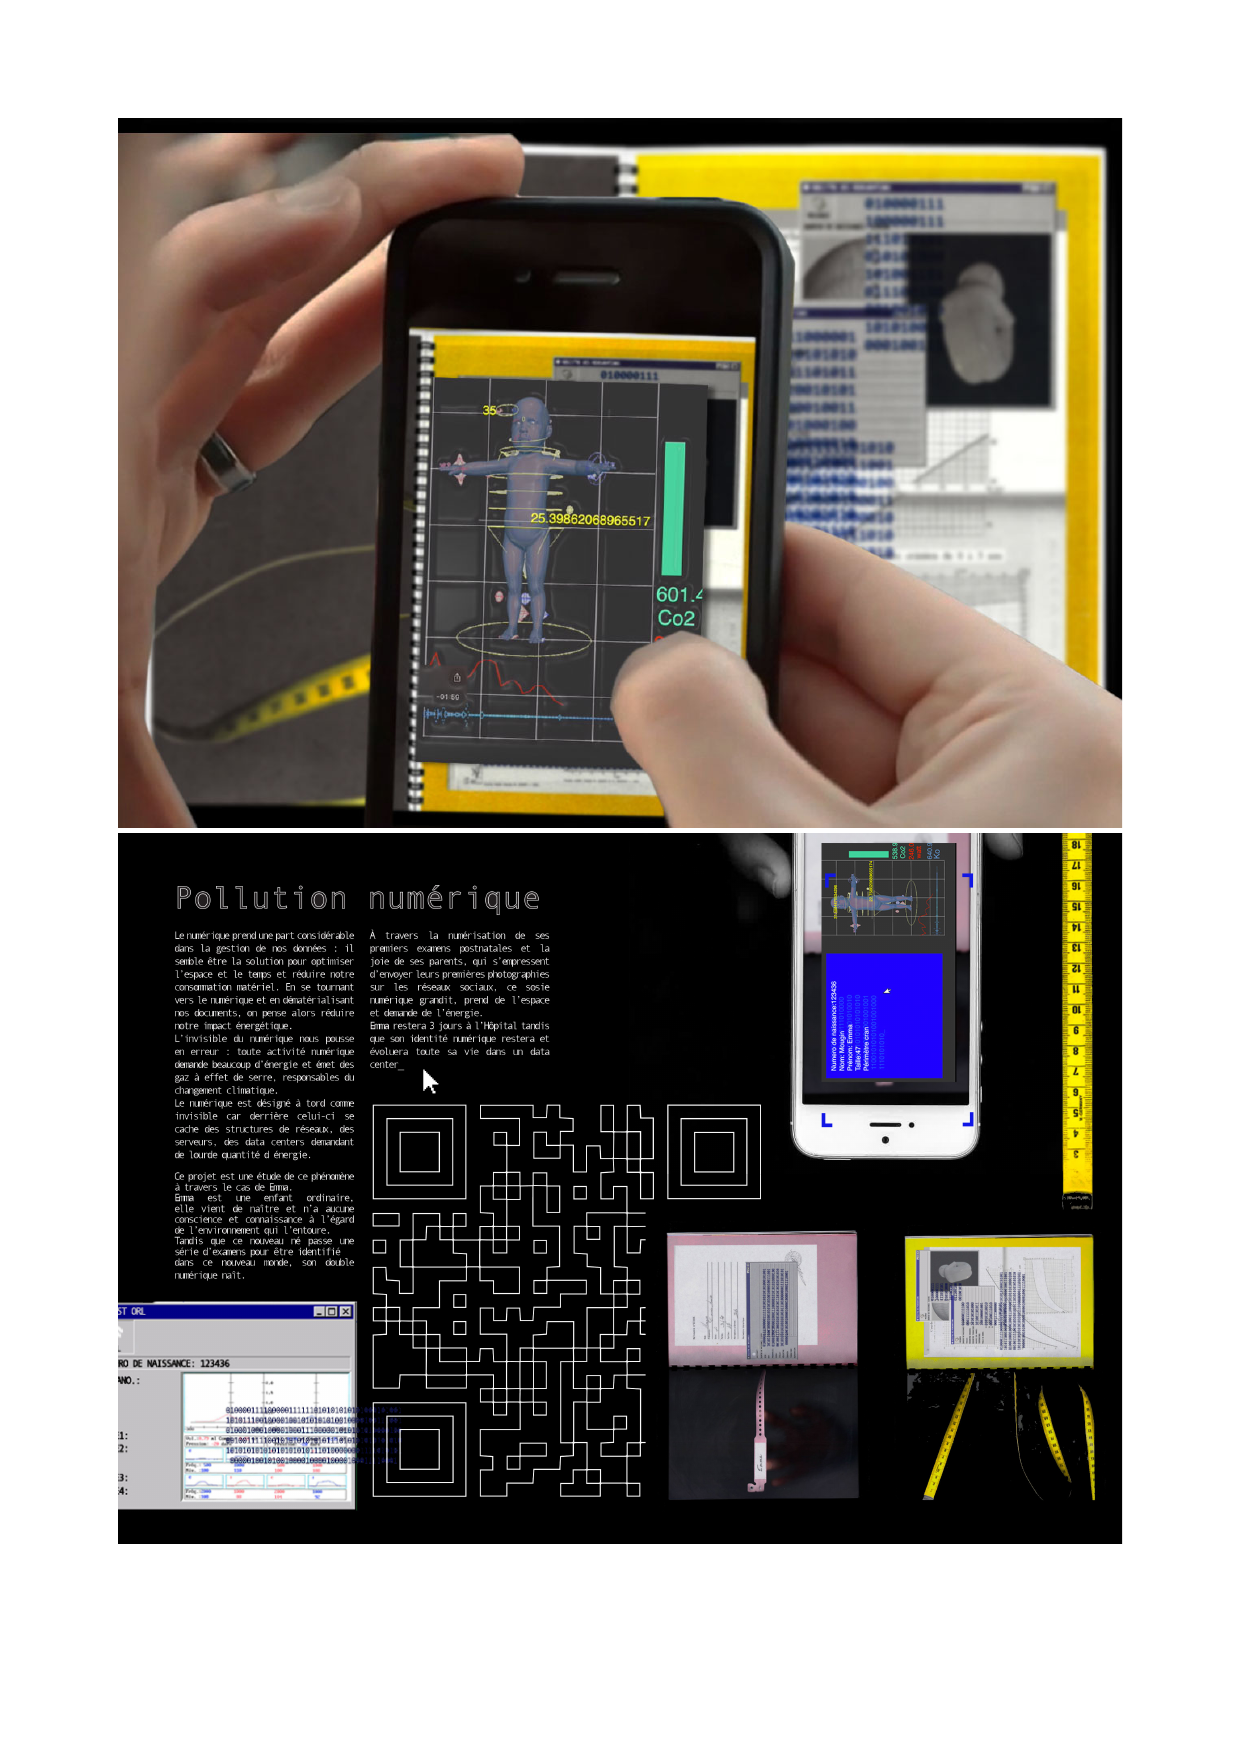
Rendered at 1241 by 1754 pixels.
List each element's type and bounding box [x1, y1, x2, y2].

picture [118, 118, 1123, 828]
picture [118, 833, 1123, 1544]
